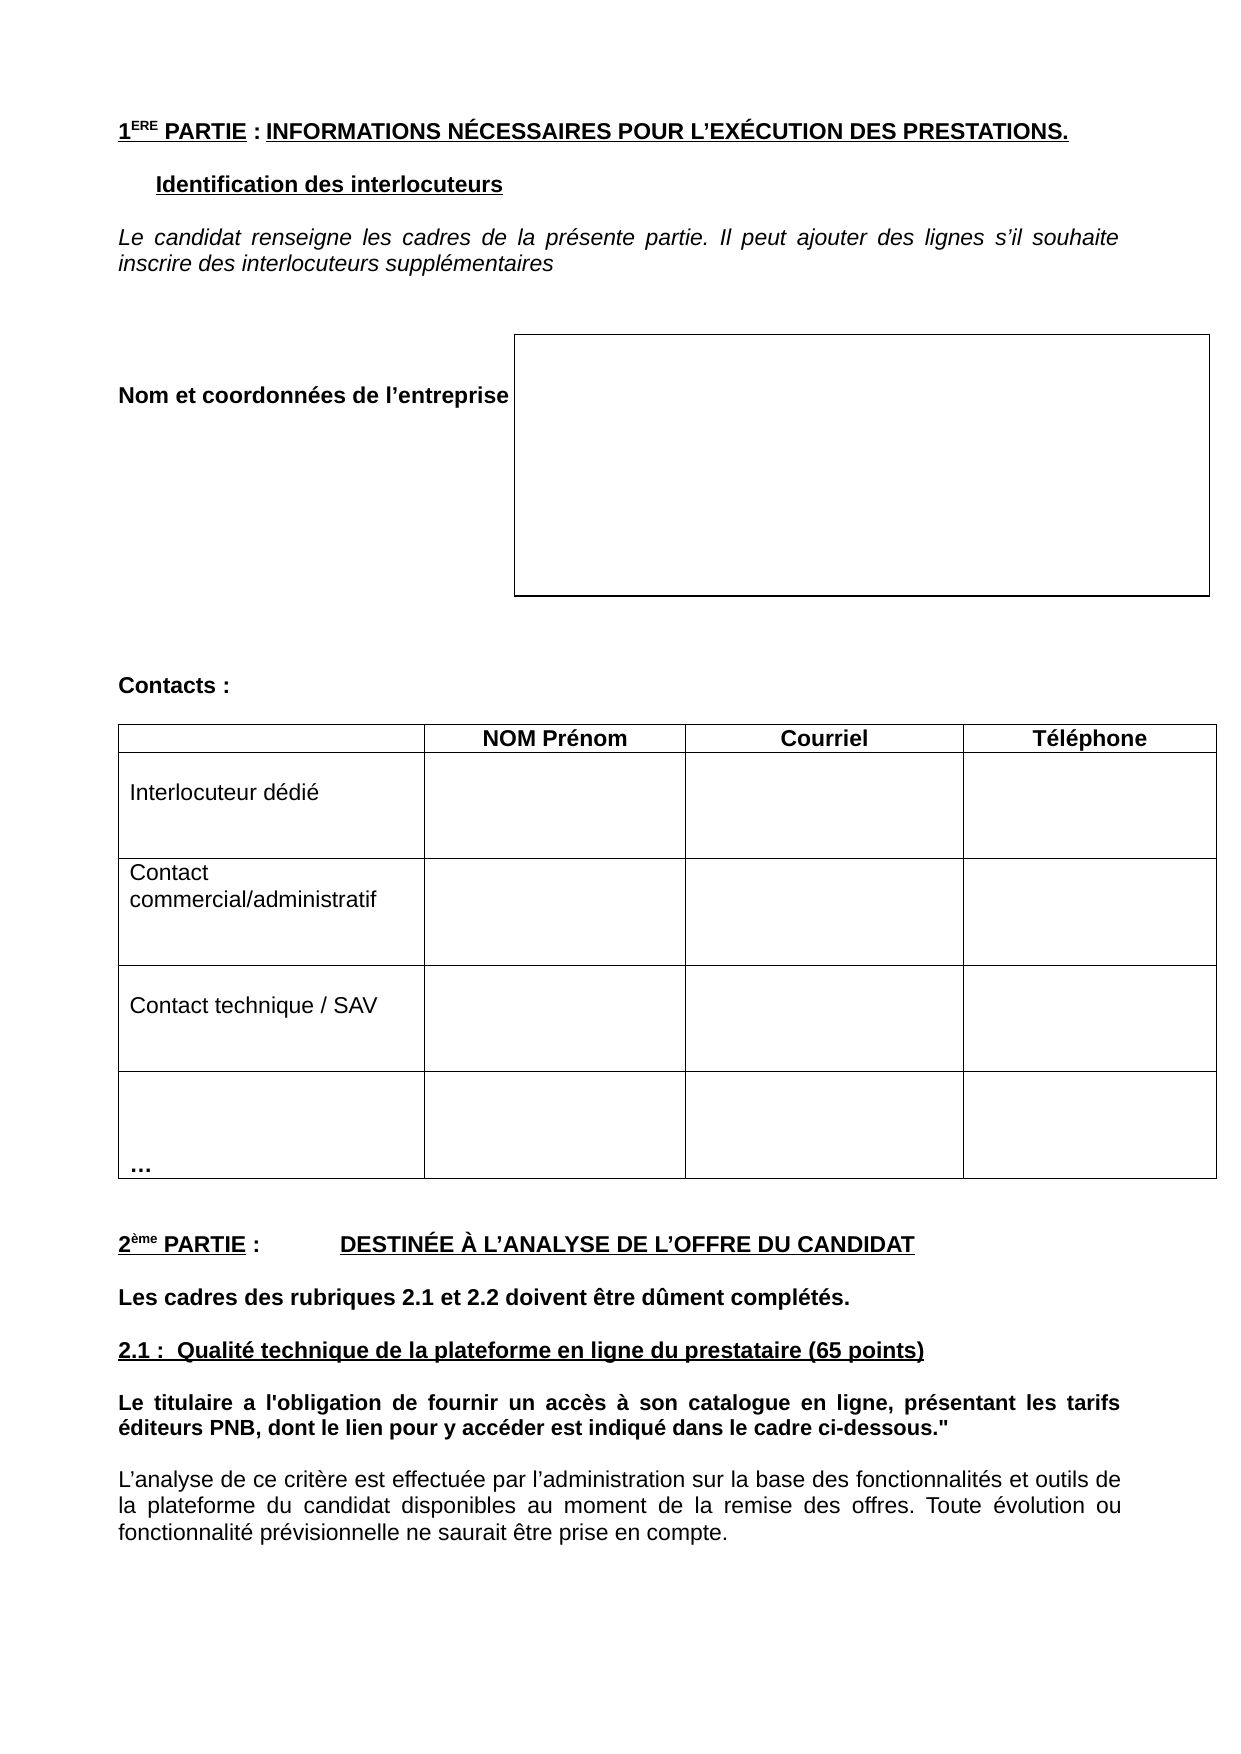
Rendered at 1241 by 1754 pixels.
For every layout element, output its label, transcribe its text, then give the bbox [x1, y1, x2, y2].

text Identification des interlocuteurs [156, 171, 1122, 197]
table_cell [964, 1072, 1216, 1177]
text Le titulaire a l'obligation de fournir un accès à son catalogue en ligne, présentant les tarifs éditeurs PNB, dont le lien pour y accéder est indiqué dans le cadre ci-dessous." [118, 1389, 1122, 1440]
table_cell [686, 859, 963, 964]
table_header Courriel [686, 725, 963, 752]
table_cell [425, 966, 685, 1071]
text 2.1 : Qualité technique de la plateforme en ligne du prestataire (65 points) [118, 1337, 1122, 1363]
text 1ERE PARTIE : INFORMATIONS NÉCESSAIRES POUR L’EXÉCUTION DES PRESTATIONS. [118, 118, 1122, 144]
text Nom et coordonnées de l’entreprise : [118, 382, 514, 408]
table_cell Contact technique / SAV [119, 966, 424, 1071]
table_cell Interlocuteur dédié [119, 753, 424, 858]
table_cell … [119, 1072, 424, 1177]
table_cell [964, 966, 1216, 1071]
text 2ème PARTIE : DESTINÉE À L’ANALYSE DE L’OFFRE DU CANDIDAT [118, 1231, 1122, 1258]
text Les cadres des rubriques 2.1 et 2.2 doivent être dûment complétés. [118, 1284, 1122, 1310]
table_header [119, 725, 424, 752]
table_header NOM Prénom [425, 725, 685, 752]
table_cell [425, 1072, 685, 1177]
table_cell Contact commercial/administratif [119, 859, 424, 964]
table_cell [686, 966, 963, 1071]
text Contacts : [118, 672, 1122, 698]
text Le candidat renseigne les cadres de la présente partie. Il peut ajouter des lignes s’il souhaite inscrire des interlocuteurs supplémentaires [118, 223, 1122, 276]
table_header Téléphone [964, 725, 1216, 752]
table_cell [425, 753, 685, 858]
table_cell [686, 753, 963, 858]
table_cell [964, 753, 1216, 858]
table_cell [964, 859, 1216, 964]
table_cell [686, 1072, 963, 1177]
text L’analyse de ce critère est effectuée par l’administration sur la base des fonctionnalités et outils de la plateforme du candidat disponibles au moment de la remise des offres. Toute évolution ou fonctionnalité prévisionnelle ne saurait être prise en compte. [118, 1466, 1122, 1545]
table_cell [425, 859, 685, 964]
